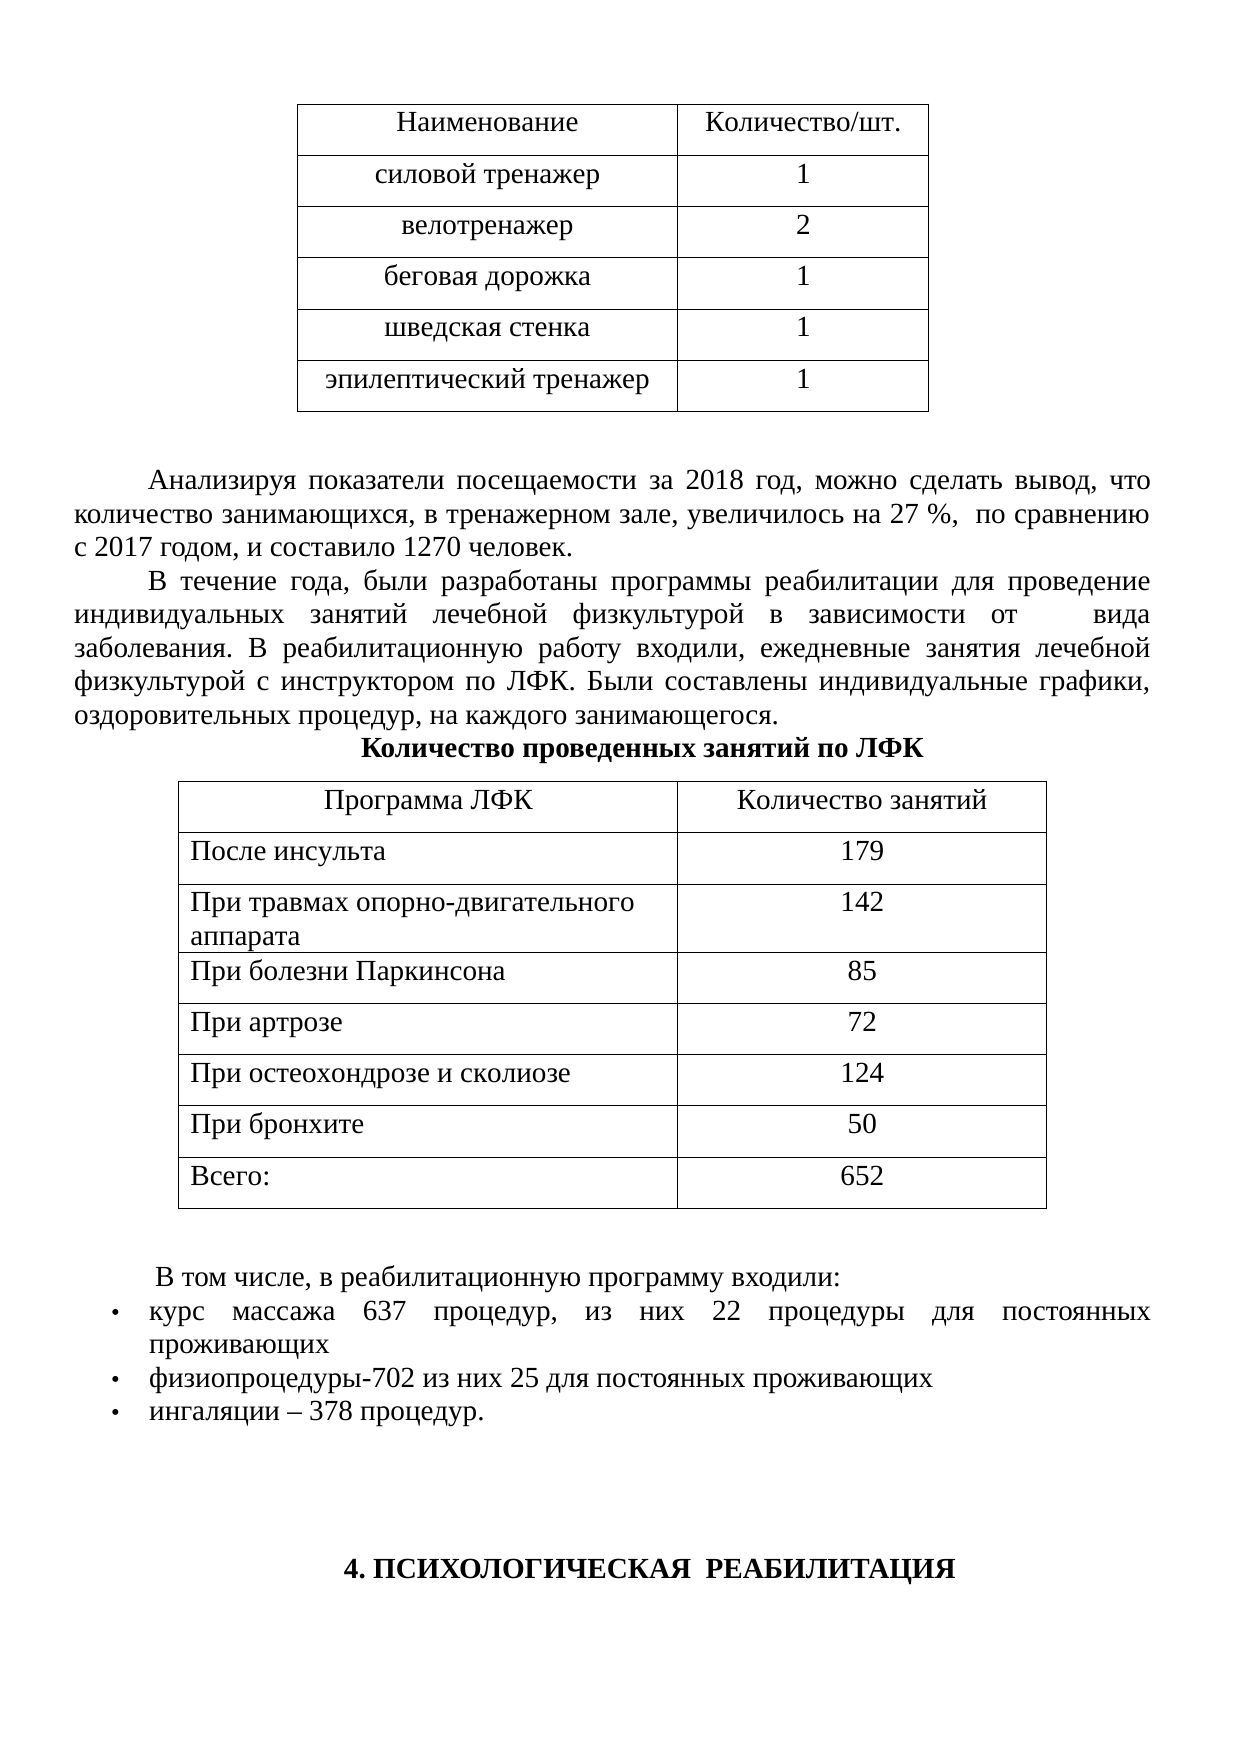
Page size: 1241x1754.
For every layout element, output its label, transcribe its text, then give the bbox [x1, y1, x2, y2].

table_cell При болезни Паркинсона [179, 953, 677, 1003]
table_cell силовой тренажер [298, 156, 677, 206]
table_cell 1 [678, 310, 928, 360]
table_cell После инсульта [179, 833, 677, 883]
table_header Программа ЛФК [179, 782, 677, 832]
table_cell велотренажер [298, 207, 677, 257]
table_cell шведская стенка [298, 310, 677, 360]
text В течение года, были разработаны программы реабилитации для проведение индивидуальных занятий лечебной физкультурой в зависимости от вида заболевания. В реабилитационную работу входили, ежедневные занятия лечебной физкультурой с инструктором по ЛФК. Были составлены индивидуальные графики, оздоровительных процедур, на каждого занимающегося. [74, 563, 1152, 731]
table_cell При бронхите [179, 1106, 677, 1157]
table_cell 652 [678, 1158, 1046, 1208]
table_cell 72 [678, 1004, 1046, 1054]
table_cell 50 [678, 1106, 1046, 1157]
table_cell 85 [678, 953, 1046, 1003]
list физиопроцедуры-702 из них 25 для постоянных проживающих [111, 1360, 1152, 1393]
list курс массажа 637 процедур, из них 22 процедуры для постоянных проживающих [111, 1293, 1152, 1360]
table_header Количество/шт. [678, 105, 928, 155]
text Анализируя показатели посещаемости за 2018 год, можно сделать вывод, что количество занимающихся, в тренажерном зале, увеличилось на 27 %, по сравнению с 2017 годом, и составило 1270 человек. [74, 462, 1152, 563]
table_cell 1 [678, 361, 928, 411]
table_cell При артрозе [179, 1004, 677, 1054]
text 4. ПСИХОЛОГИЧЕСКАЯ РЕАБИЛИТАЦИЯ [74, 1551, 1152, 1585]
table_cell 142 [678, 885, 1046, 952]
table_cell эпилептический тренажер [298, 361, 677, 411]
table_cell При остеохондрозе и сколиозе [179, 1055, 677, 1105]
table_cell беговая дорожка [298, 258, 677, 308]
table_cell Всего: [179, 1158, 677, 1208]
table_cell При травмах опорно-двигательного аппарата [179, 885, 677, 952]
table_cell 1 [678, 258, 928, 308]
table_cell 1 [678, 156, 928, 206]
text Количество проведенных занятий по ЛФК [74, 731, 1152, 764]
table_cell 179 [678, 833, 1046, 883]
table_header Наименование [298, 105, 677, 155]
table_cell 2 [678, 207, 928, 257]
table_header Количество занятий [678, 782, 1046, 832]
text В том числе, в реабилитационную программу входили: [74, 1259, 1152, 1293]
list ингаляции – 378 процедур. [111, 1393, 1152, 1427]
table_cell 124 [678, 1055, 1046, 1105]
